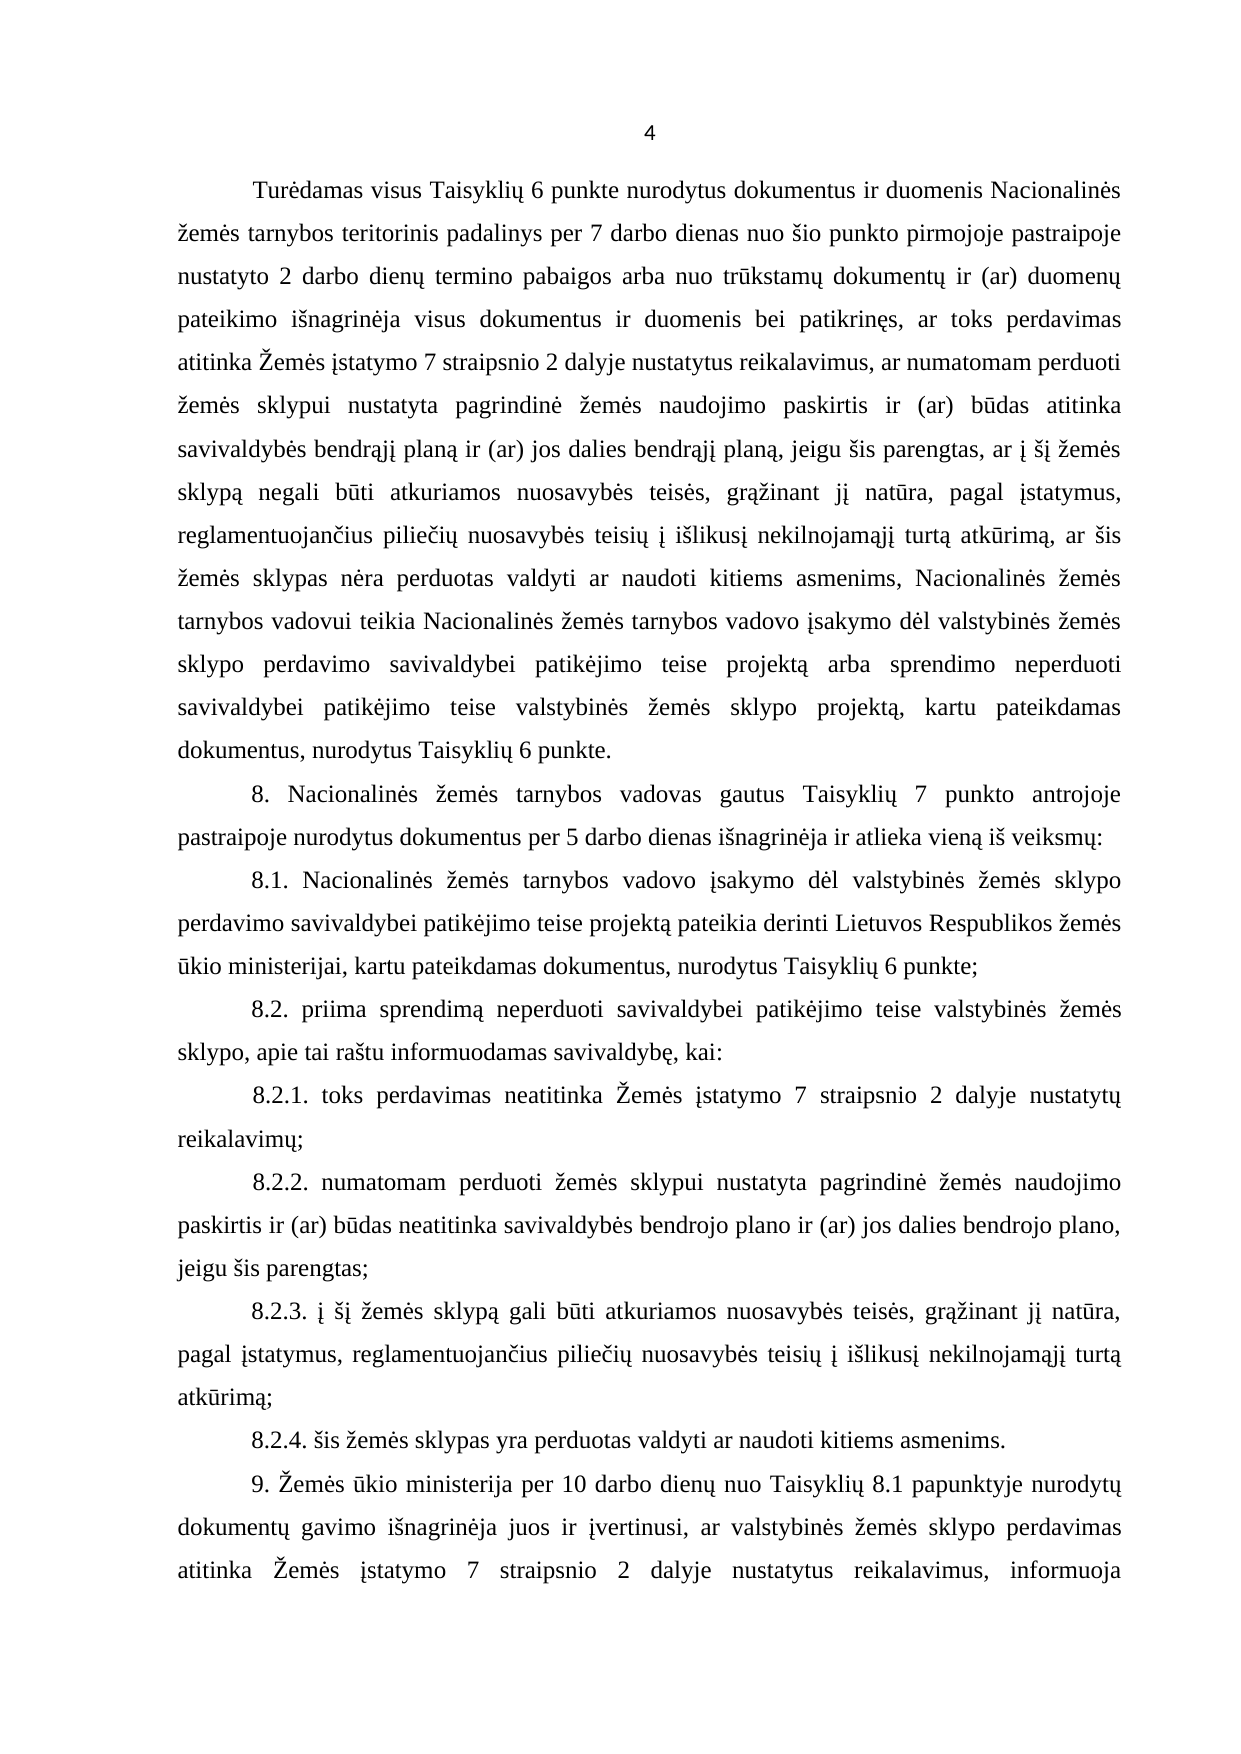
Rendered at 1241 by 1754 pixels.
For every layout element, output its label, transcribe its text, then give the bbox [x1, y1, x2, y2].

text 8.1. Nacionalinės žemės tarnybos vadovo įsakymo dėl valstybinės žemės sklypo perdavimo savivaldybei patikėjimo teise projektą pateikia derinti Lietuvos Respublikos žemės ūkio ministerijai, kartu pateikdamas dokumentus, nurodytus Taisyklių 6 punkte; [177, 865, 1122, 980]
text 8. Nacionalinės žemės tarnybos vadovas gautus Taisyklių 7 punkto antrojoje pastraipoje nurodytus dokumentus per 5 darbo dienas išnagrinėja ir atlieka vieną iš veiksmų: [177, 779, 1122, 851]
text 8.2. priima sprendimą neperduoti savivaldybei patikėjimo teise valstybinės žemės sklypo, apie tai raštu informuodamas savivaldybę, kai: [177, 994, 1122, 1066]
text 8.2.2. numatomam perduoti žemės sklypui nustatyta pagrindinė žemės naudojimo paskirtis ir (ar) būdas neatitinka savivaldybės bendrojo plano ir (ar) jos dalies bendrojo plano, jeigu šis parengtas; [177, 1167, 1122, 1282]
text 8.2.3. į šį žemės sklypą gali būti atkuriamos nuosavybės teisės, grąžinant jį natūra, pagal įstatymus, reglamentuojančius piliečių nuosavybės teisių į išlikusį nekilnojamąjį turtą atkūrimą; [177, 1296, 1122, 1411]
text Turėdamas visus Taisyklių 6 punkte nurodytus dokumentus ir duomenis Nacionalinės žemės tarnybos teritorinis padalinys per 7 darbo dienas nuo šio punkto pirmojoje pastraipoje nustatyto 2 darbo dienų termino pabaigos arba nuo trūkstamų dokumentų ir (ar) duomenų pateikimo išnagrinėja visus dokumentus ir duomenis bei patikrinęs, ar toks perdavimas atitinka Žemės įstatymo 7 straipsnio 2 dalyje nustatytus reikalavimus, ar numatomam perduoti žemės sklypui nustatyta pagrindinė žemės naudojimo paskirtis ir (ar) būdas atitinka savivaldybės bendrąjį planą ir (ar) jos dalies bendrąjį planą, jeigu šis parengtas, ar į šį žemės sklypą negali būti atkuriamos nuosavybės teisės, grąžinant jį natūra, pagal įstatymus, reglamentuojančius piliečių nuosavybės teisių į išlikusį nekilnojamąjį turtą atkūrimą, ar šis žemės sklypas nėra perduotas valdyti ar naudoti kitiems asmenims, Nacionalinės žemės tarnybos vadovui teikia Nacionalinės žemės tarnybos vadovo įsakymo dėl valstybinės žemės sklypo perdavimo savivaldybei patikėjimo teise projektą arba sprendimo neperduoti savivaldybei patikėjimo teise valstybinės žemės sklypo projektą, kartu pateikdamas dokumentus, nurodytus Taisyklių 6 punkte. [177, 175, 1122, 764]
text 8.2.4. šis žemės sklypas yra perduotas valdyti ar naudoti kitiems asmenims. [177, 1426, 1122, 1454]
text 9. Žemės ūkio ministerija per 10 darbo dienų nuo Taisyklių 8.1 papunktyje nurodytų dokumentų gavimo išnagrinėja juos ir įvertinusi, ar valstybinės žemės sklypo perdavimas atitinka Žemės įstatymo 7 straipsnio 2 dalyje nustatytus reikalavimus, informuoja [177, 1469, 1122, 1584]
text 8.2.1. toks perdavimas neatitinka Žemės įstatymo 7 straipsnio 2 dalyje nustatytų reikalavimų; [177, 1081, 1122, 1152]
